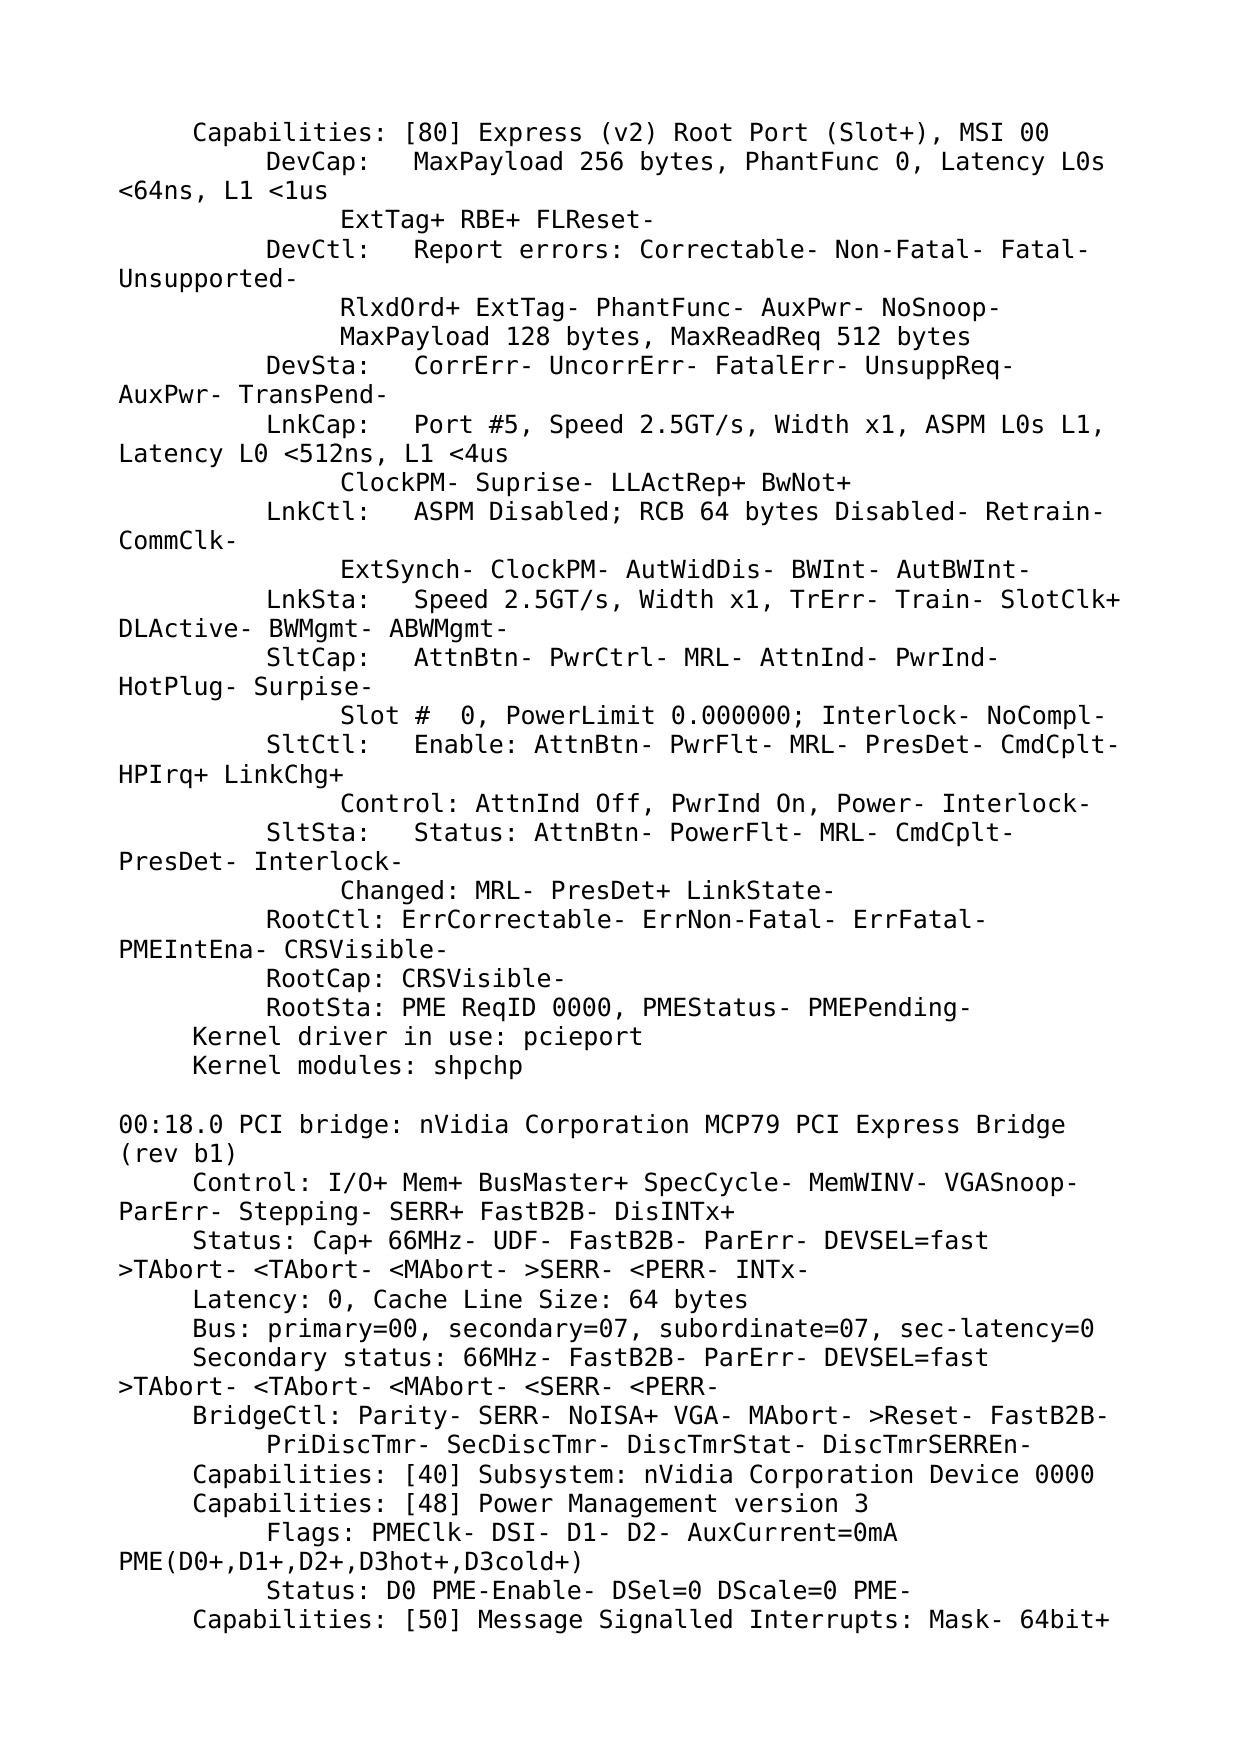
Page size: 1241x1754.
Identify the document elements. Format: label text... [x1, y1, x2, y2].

text Capabilities: [80] Express (v2) Root Port (Slot+), MSI 00 DevCap: MaxPayload 256 bytes, PhantFunc 0, Latency L0s <64ns, L1 <1us ExtTag+ RBE+ FLReset- DevCtl: Report errors: Correctable- Non-Fatal- Fatal- Unsupported- RlxdOrd+ ExtTag- PhantFunc- AuxPwr- NoSnoop- MaxPayload 128 bytes, MaxReadReq 512 bytes DevSta: CorrErr- UncorrErr- FatalErr- UnsuppReq- AuxPwr- TransPend- LnkCap: Port #5, Speed 2.5GT/s, Width x1, ASPM L0s L1, Latency L0 <512ns, L1 <4us ClockPM- Suprise- LLActRep+ BwNot+ LnkCtl: ASPM Disabled; RCB 64 bytes Disabled- Retrain- CommClk- ExtSynch- ClockPM- AutWidDis- BWInt- AutBWInt- LnkSta: Speed 2.5GT/s, Width x1, TrErr- Train- SlotClk+ DLActive- BWMgmt- ABWMgmt- SltCap: AttnBtn- PwrCtrl- MRL- AttnInd- PwrInd- HotPlug- Surpise- Slot # 0, PowerLimit 0.000000; Interlock- NoCompl- SltCtl: Enable: AttnBtn- PwrFlt- MRL- PresDet- CmdCplt- HPIrq+ LinkChg+ Control: AttnInd Off, PwrInd On, Power- Interlock- SltSta: Status: AttnBtn- PowerFlt- MRL- CmdCplt- PresDet- Interlock- Changed: MRL- PresDet+ LinkState- RootCtl: ErrCorrectable- ErrNon-Fatal- ErrFatal- PMEIntEna- CRSVisible- RootCap: CRSVisible- RootSta: PME ReqID 0000, PMEStatus- PMEPending- Kernel driver in use: pcieport Kernel modules: shpchp 00:18.0 PCI bridge: nVidia Corporation MCP79 PCI Express Bridge (rev b1) Control: I/O+ Mem+ BusMaster+ SpecCycle- MemWINV- VGASnoop- ParErr- Stepping- SERR+ FastB2B- DisINTx+ Status: Cap+ 66MHz- UDF- FastB2B- ParErr- DEVSEL=fast >TAbort- <TAbort- <MAbort- >SERR- <PERR- INTx- Latency: 0, Cache Line Size: 64 bytes Bus: primary=00, secondary=07, subordinate=07, sec-latency=0 Secondary status: 66MHz- FastB2B- ParErr- DEVSEL=fast >TAbort- <TAbort- <MAbort- <SERR- <PERR- BridgeCtl: Parity- SERR- NoISA+ VGA- MAbort- >Reset- FastB2B- PriDiscTmr- SecDiscTmr- DiscTmrStat- DiscTmrSERREn- Capabilities: [40] Subsystem: nVidia Corporation Device 0000 Capabilities: [48] Power Management version 3 Flags: PMEClk- DSI- D1- D2- AuxCurrent=0mA PME(D0+,D1+,D2+,D3hot+,D3cold+) Status: D0 PME-Enable- DSel=0 DScale=0 PME- Capabilities: [50] Message Signalled Interrupts: Mask- 64bit+ [118, 118, 1122, 1635]
